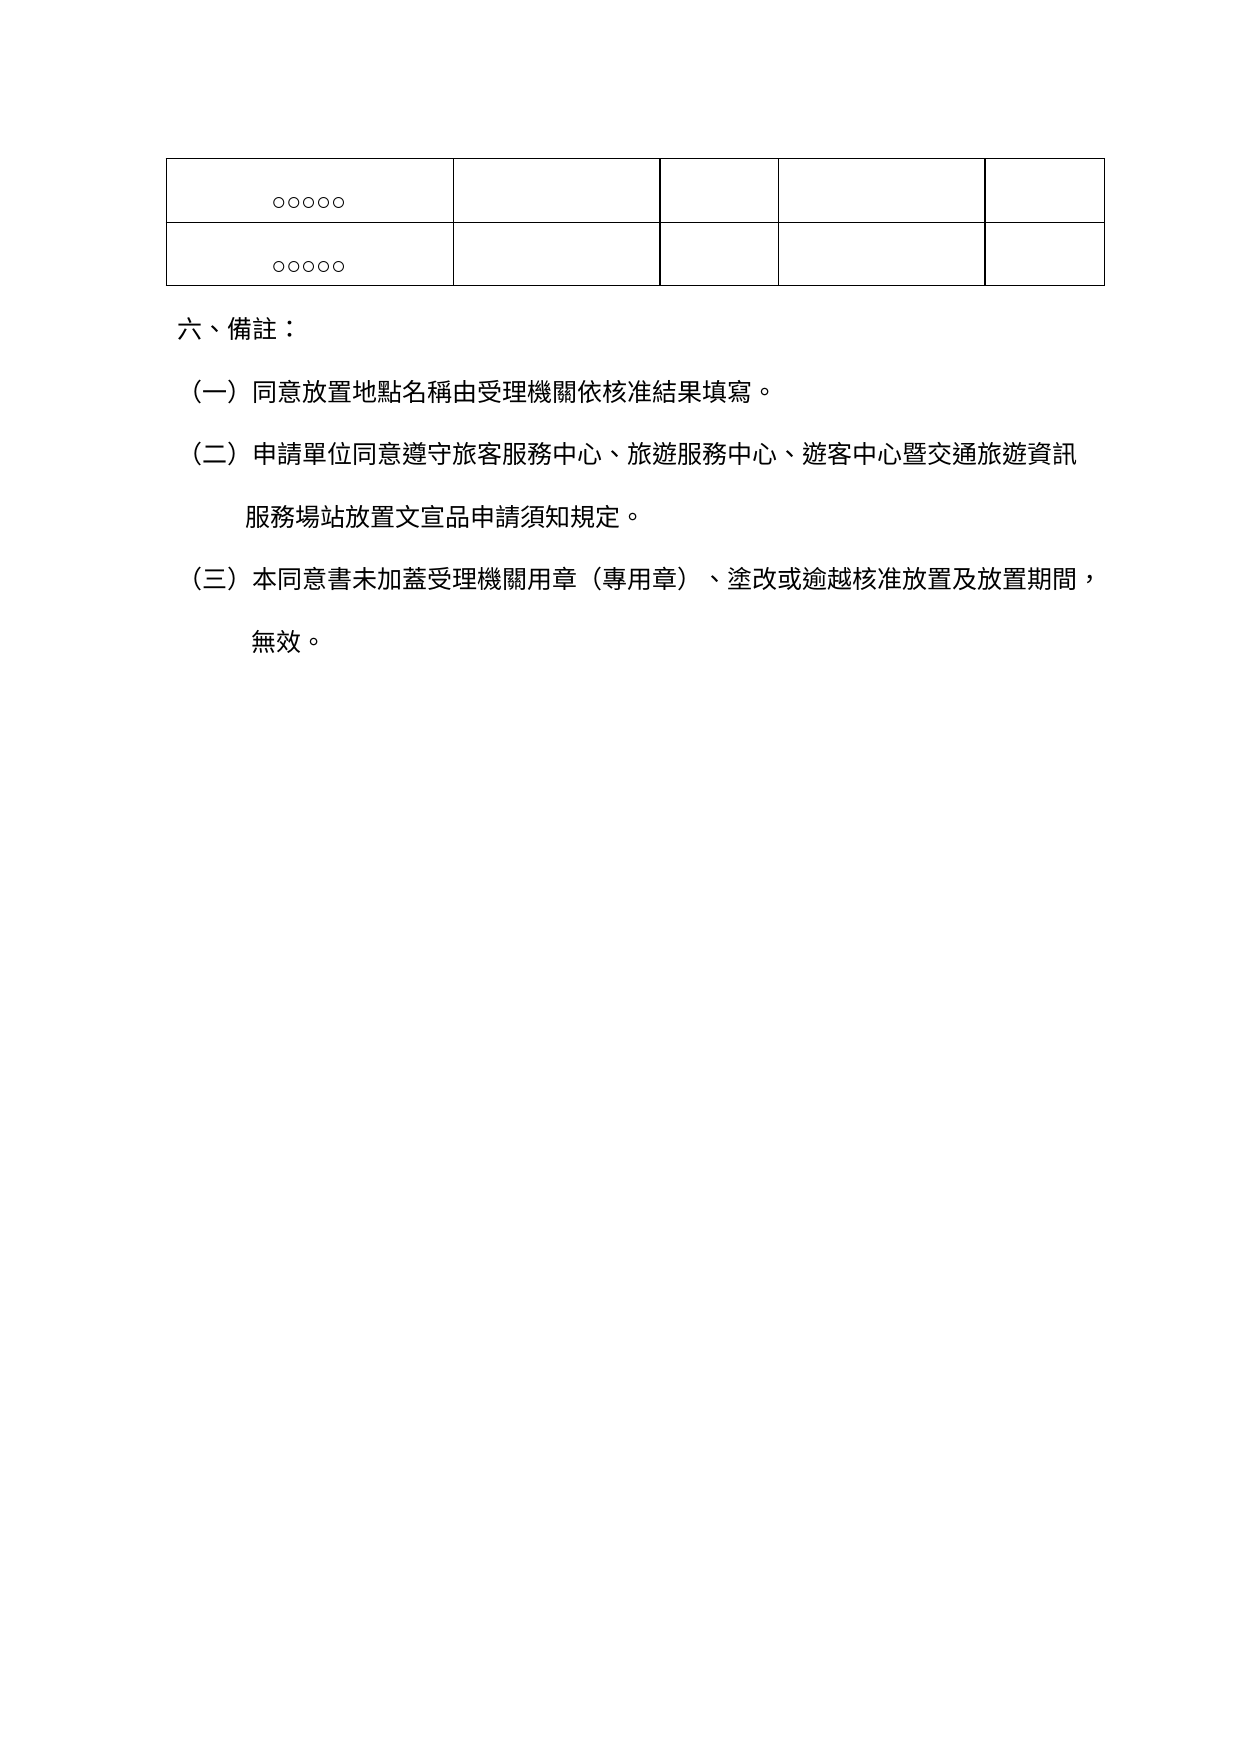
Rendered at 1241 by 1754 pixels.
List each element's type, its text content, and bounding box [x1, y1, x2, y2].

table_cell [454, 223, 659, 285]
text （一）同意放置地點名稱由受理機關依核准結果填寫。 [177, 349, 1090, 411]
text （三）本同意書未加蓋受理機關用章（專用章）、塗改或逾越核准放置及放置期間，無效。 [177, 536, 1090, 661]
table_cell ○○○○○ [167, 159, 453, 222]
table_cell [661, 159, 778, 222]
text 六、備註： [177, 286, 1090, 349]
table_cell [986, 223, 1104, 285]
table_cell [779, 223, 984, 285]
table_cell [986, 159, 1104, 222]
table_cell [454, 159, 659, 222]
table_cell [779, 159, 984, 222]
table_cell [661, 223, 778, 285]
text （二）申請單位同意遵守旅客服務中心、旅遊服務中心、遊客中心暨交通旅遊資訊服務場站放置文宣品申請須知規定。 [177, 411, 1090, 536]
table_cell ○○○○○ [167, 223, 453, 285]
